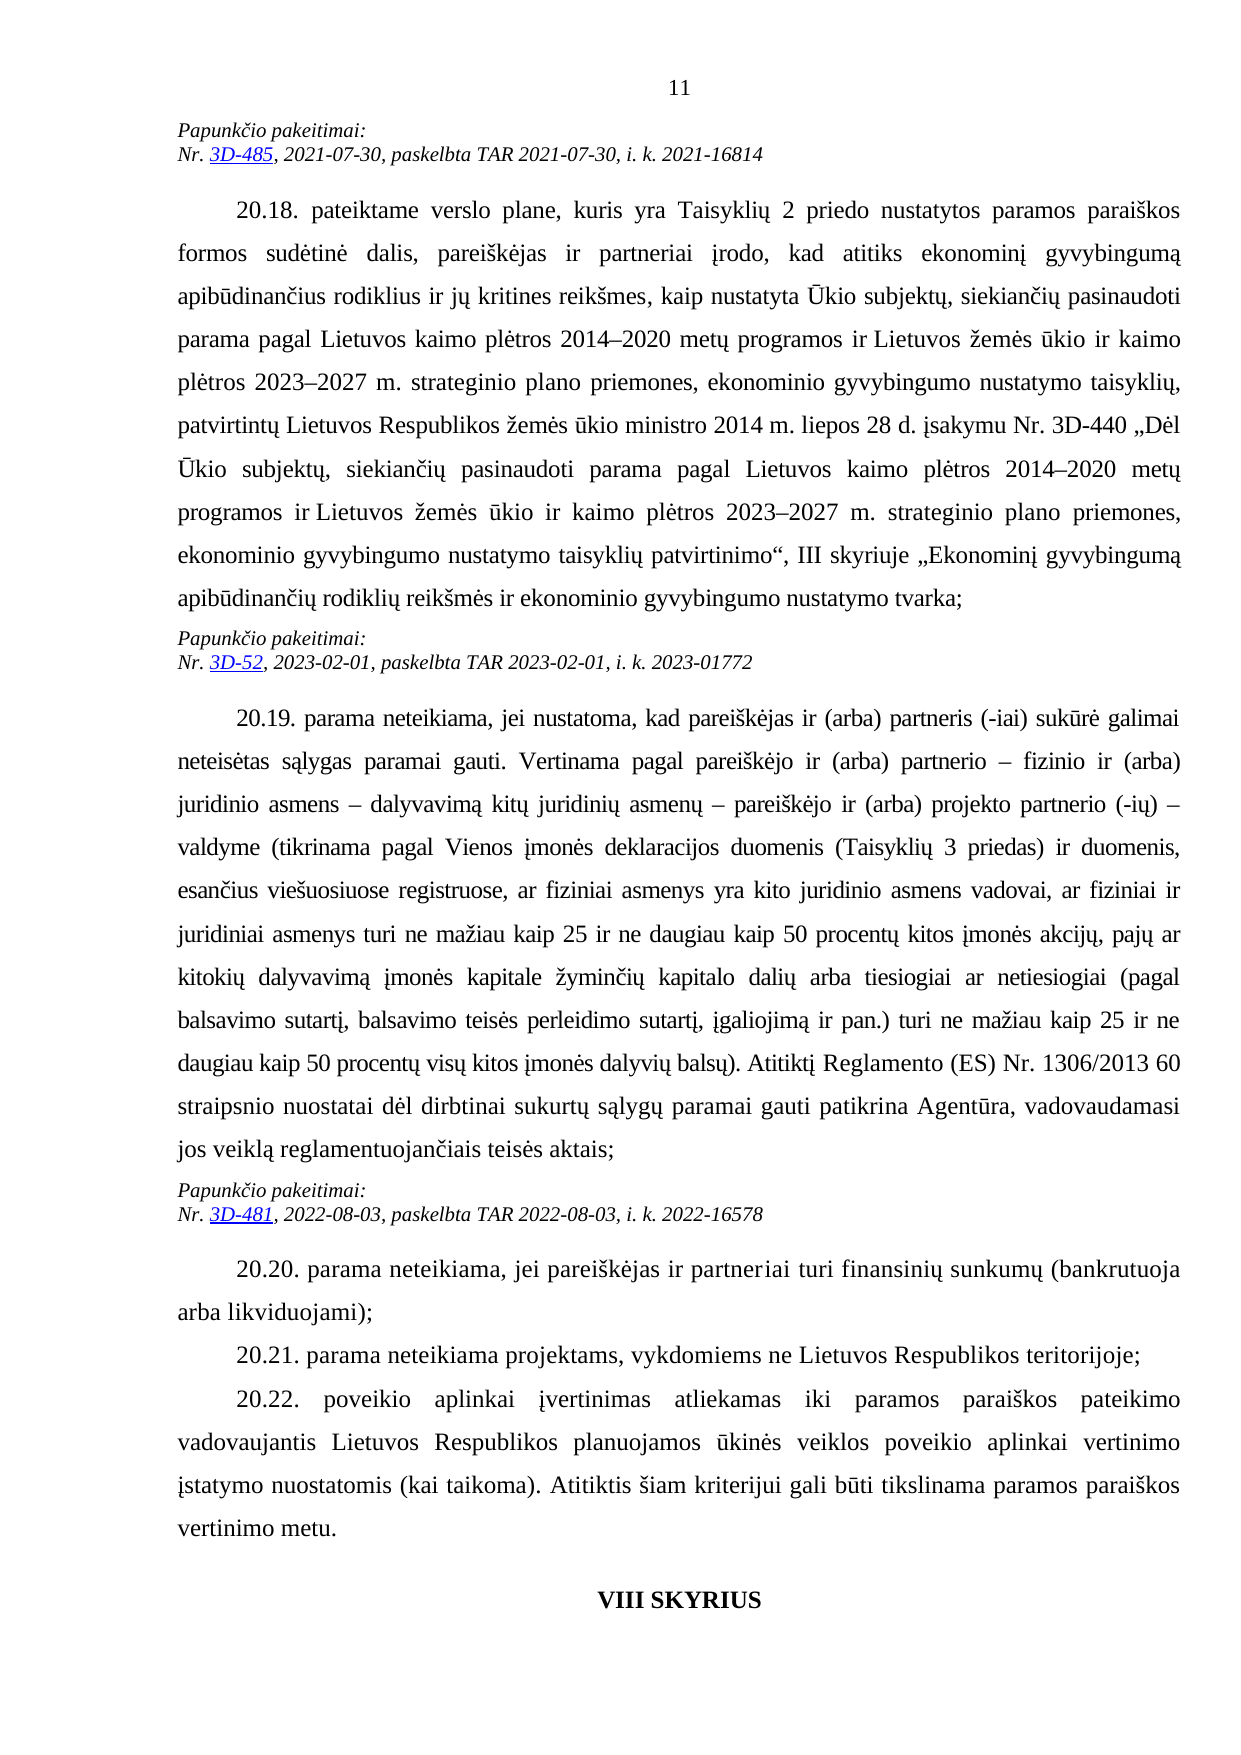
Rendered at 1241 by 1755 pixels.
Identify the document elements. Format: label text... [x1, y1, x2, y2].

text 20.19. parama neteikiama, jei nustatoma, kad pareiškėjas ir (arba) partneris (-iai) sukūrė galimai neteisėtas sąlygas paramai gauti. Vertinama pagal pareiškėjo ir (arba) partnerio – fizinio ir (arba) juridinio asmens – dalyvavimą kitų juridinių asmenų – pareiškėjo ir (arba) projekto partnerio (-ių) – valdyme (tikrinama pagal Vienos įmonės deklaracijos duomenis (Taisyklių 3 priedas) ir duomenis, esančius viešuosiuose registruose, ar fiziniai asmenys yra kito juridinio asmens vadovai, ar fiziniai ir juridiniai asmenys turi ne mažiau kaip 25 ir ne daugiau kaip 50 procentų kitos įmonės akcijų, pajų ar kitokių dalyvavimą įmonės kapitale žyminčių kapitalo dalių arba tiesiogiai ar netiesiogiai (pagal balsavimo sutartį, balsavimo teisės perleidimo sutartį, įgaliojimą ir pan.) turi ne mažiau kaip 25 ir ne daugiau kaip 50 procentų visų kitos įmonės dalyvių balsų). Atitiktį Reglamento (ES) Nr. 1306/2013 60 straipsnio nuostatai dėl dirbtinai sukurtų sąlygų paramai gauti patikrina Agentūra, vadovaudamasi jos veiklą reglamentuojančiais teisės aktais; [177, 703, 1181, 1163]
text 20.21. parama neteikiama projektams, vykdomiems ne Lietuvos Respublikos teritorijoje; [177, 1341, 1181, 1369]
text 20.18. pateiktame verslo plane, kuris yra Taisyklių 2 priedo nustatytos paramos paraiškos formos sudėtinė dalis, pareiškėjas ir partneriai įrodo, kad atitiks ekonominį gyvybingumą apibūdinančius rodiklius ir jų kritines reikšmes, kaip nustatyta Ūkio subjektų, siekiančių pasinaudoti parama pagal Lietuvos kaimo plėtros 2014–2020 metų programos ir Lietuvos žemės ūkio ir kaimo plėtros 2023–2027 m. strateginio plano priemones, ekonominio gyvybingumo nustatymo taisyklių, patvirtintų Lietuvos Respublikos žemės ūkio ministro 2014 m. liepos 28 d. įsakymu Nr. 3D-440 „Dėl Ūkio subjektų, siekiančių pasinaudoti parama pagal Lietuvos kaimo plėtros 2014–2020 metų programos ir Lietuvos žemės ūkio ir kaimo plėtros 2023–2027 m. strateginio plano priemones, ekonominio gyvybingumo nustatymo taisyklių patvirtinimo“, III skyriuje „Ekonominį gyvybingumą apibūdinančių rodiklių reikšmės ir ekonominio gyvybingumo nustatymo tvarka; [177, 195, 1181, 612]
text VIII SKYRIUS [177, 1585, 1181, 1614]
text 20.20. parama neteikiama, jei pareiškėjas ir partneriai turi finansinių sunkumų (bankrutuoja arba likviduojami); [177, 1254, 1181, 1326]
text Papunkčio pakeitimai: [177, 1177, 1181, 1202]
text 20.22. poveikio aplinkai įvertinimas atliekamas iki paramos paraiškos pateikimo vadovaujantis Lietuvos Respublikos planuojamos ūkinės veiklos poveikio aplinkai vertinimo įstatymo nuostatomis (kai taikoma). Atitiktis šiam kriterijui gali būti tikslinama paramos paraiškos vertinimo metu. [177, 1384, 1181, 1542]
text Nr. 3D-485, 2021-07-30, paskelbta TAR 2021-07-30, i. k. 2021-16814 [177, 142, 1181, 166]
text Papunkčio pakeitimai: [177, 118, 1181, 142]
text Papunkčio pakeitimai: [177, 626, 1181, 650]
text Nr. 3D-481, 2022-08-03, paskelbta TAR 2022-08-03, i. k. 2022-16578 [177, 1202, 1181, 1226]
text Nr. 3D-52, 2023-02-01, paskelbta TAR 2023-02-01, i. k. 2023-01772 [177, 650, 1181, 674]
